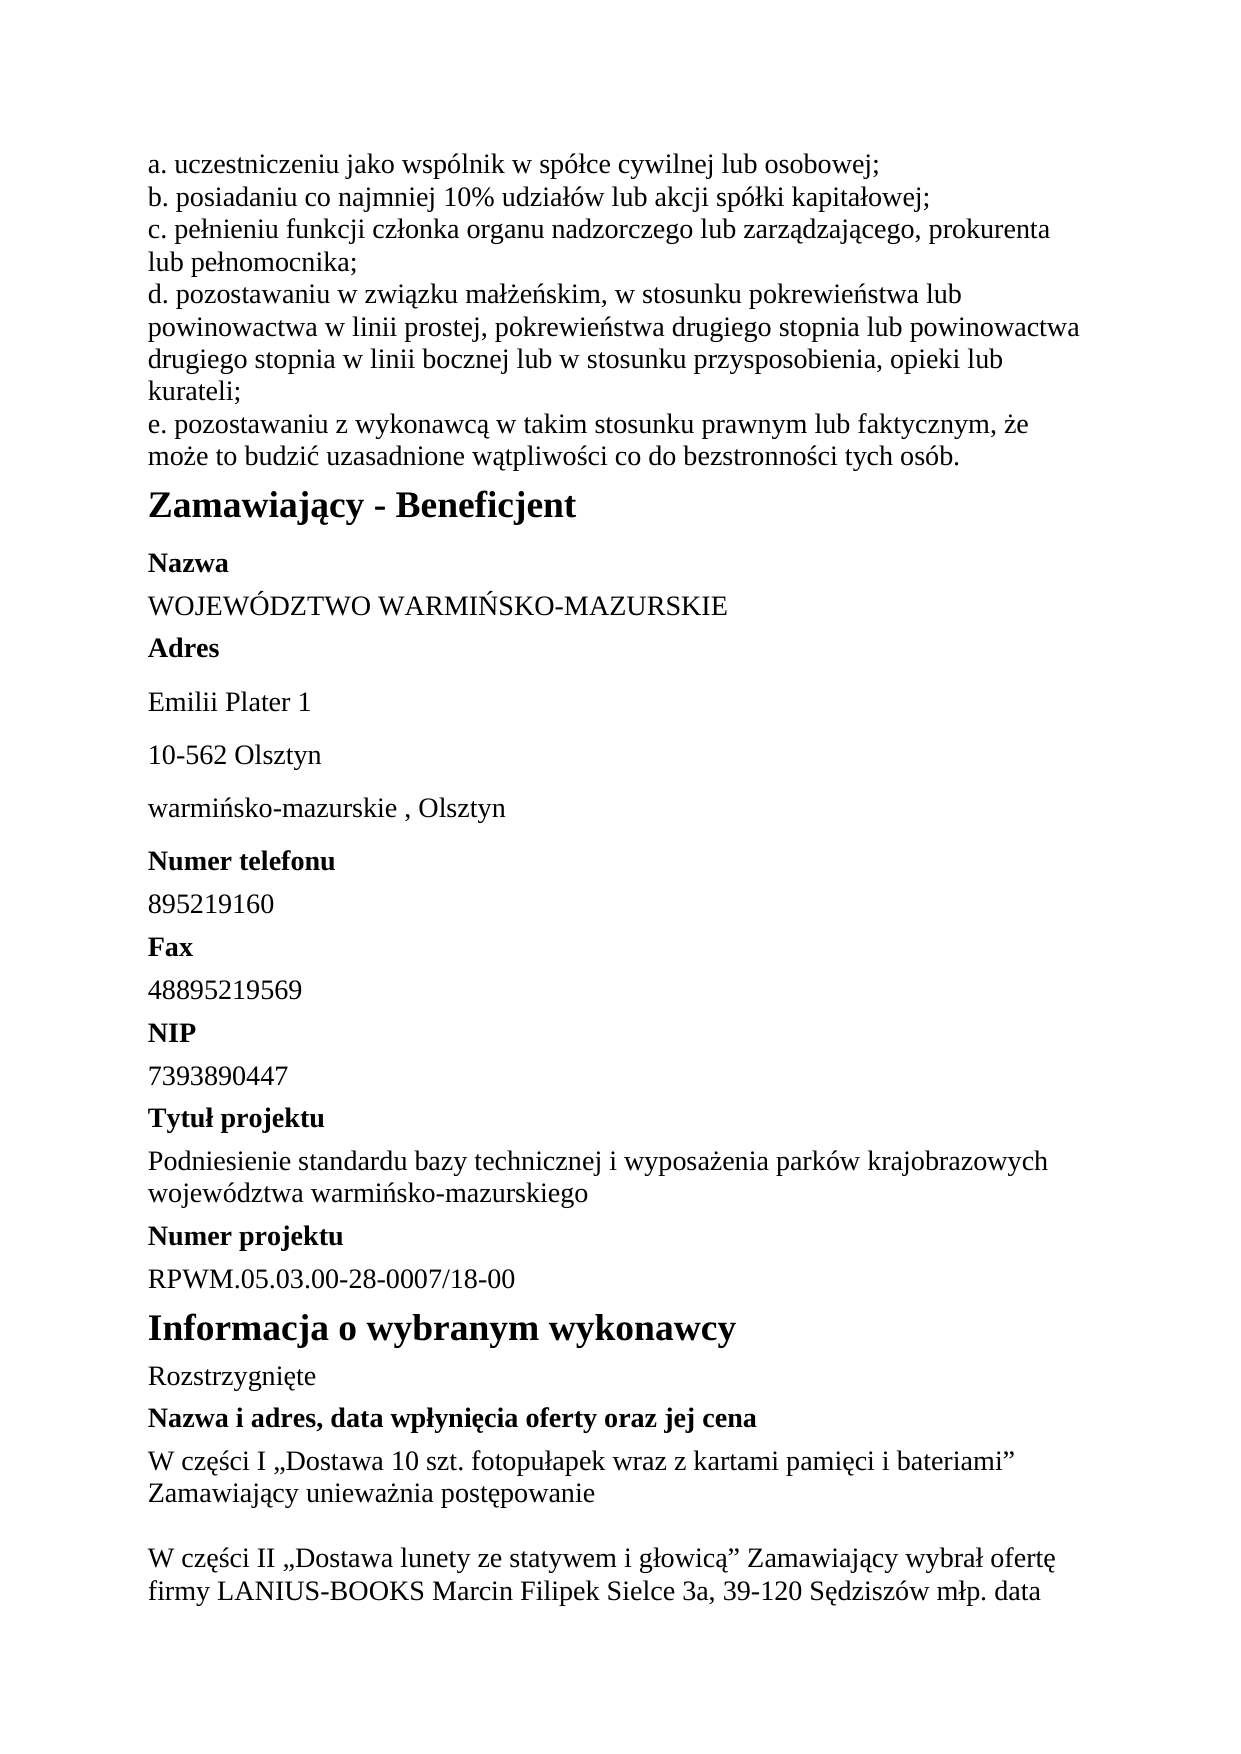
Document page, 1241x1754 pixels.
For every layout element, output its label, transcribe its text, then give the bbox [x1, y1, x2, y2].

text 10-562 Olsztyn [148, 738, 1093, 770]
text Emilii Plater 1 [148, 685, 1093, 717]
text a. uczestniczeniu jako wspólnik w spółce cywilnej lub osobowej; b. posiadaniu co najmniej 10% udziałów lub akcji spółki kapitałowej; c. pełnieniu funkcji członka organu nadzorczego lub zarządzającego, prokurenta lub pełnomocnika; d. pozostawaniu w związku małżeńskim, w stosunku pokrewieństwa lub powinowactwa w linii prostej, pokrewieństwa drugiego stopnia lub powinowactwa drugiego stopnia w linii bocznej lub w stosunku przysposobienia, opieki lub kurateli; e. pozostawaniu z wykonawcą w takim stosunku prawnym lub faktycznym, że może to budzić uzasadnione wątpliwości co do bezstronności tych osób. [148, 148, 1093, 472]
text W części I „Dostawa 10 szt. fotopułapek wraz z kartami pamięci i bateriami” Zamawiający unieważnia postępowanie W części II „Dostawa lunety ze statywem i głowicą” Zamawiający wybrał ofertę firmy LANIUS-BOOKS Marcin Filipek Sielce 3a, 39-120 Sędziszów młp. data [148, 1444, 1093, 1606]
text Zamawiający - Beneficjent [148, 482, 1093, 525]
text 895219160 [148, 887, 1093, 920]
text Tytuł projektu [148, 1101, 1093, 1134]
text NIP [148, 1016, 1093, 1048]
text Fax [148, 930, 1093, 962]
text Numer telefonu [148, 844, 1093, 877]
text Nazwa i adres, data wpłynięcia oferty oraz jej cena [148, 1401, 1093, 1434]
text Numer projektu [148, 1219, 1093, 1252]
text Rozstrzygnięte [148, 1358, 1093, 1391]
text Informacja o wybranym wykonawcy [148, 1305, 1093, 1348]
text Adres [148, 632, 1093, 664]
text WOJEWÓDZTWO WARMIŃSKO-MAZURSKIE [148, 589, 1093, 621]
text 48895219569 [148, 973, 1093, 1005]
text Podniesienie standardu bazy technicznej i wyposażenia parków krajobrazowych województwa warmińsko-mazurskiego [148, 1144, 1093, 1209]
text RPWM.05.03.00-28-0007/18-00 [148, 1262, 1093, 1294]
text Nazwa [148, 546, 1093, 578]
text warmińsko-mazurskie , Olsztyn [148, 791, 1093, 824]
text 7393890447 [148, 1058, 1093, 1091]
